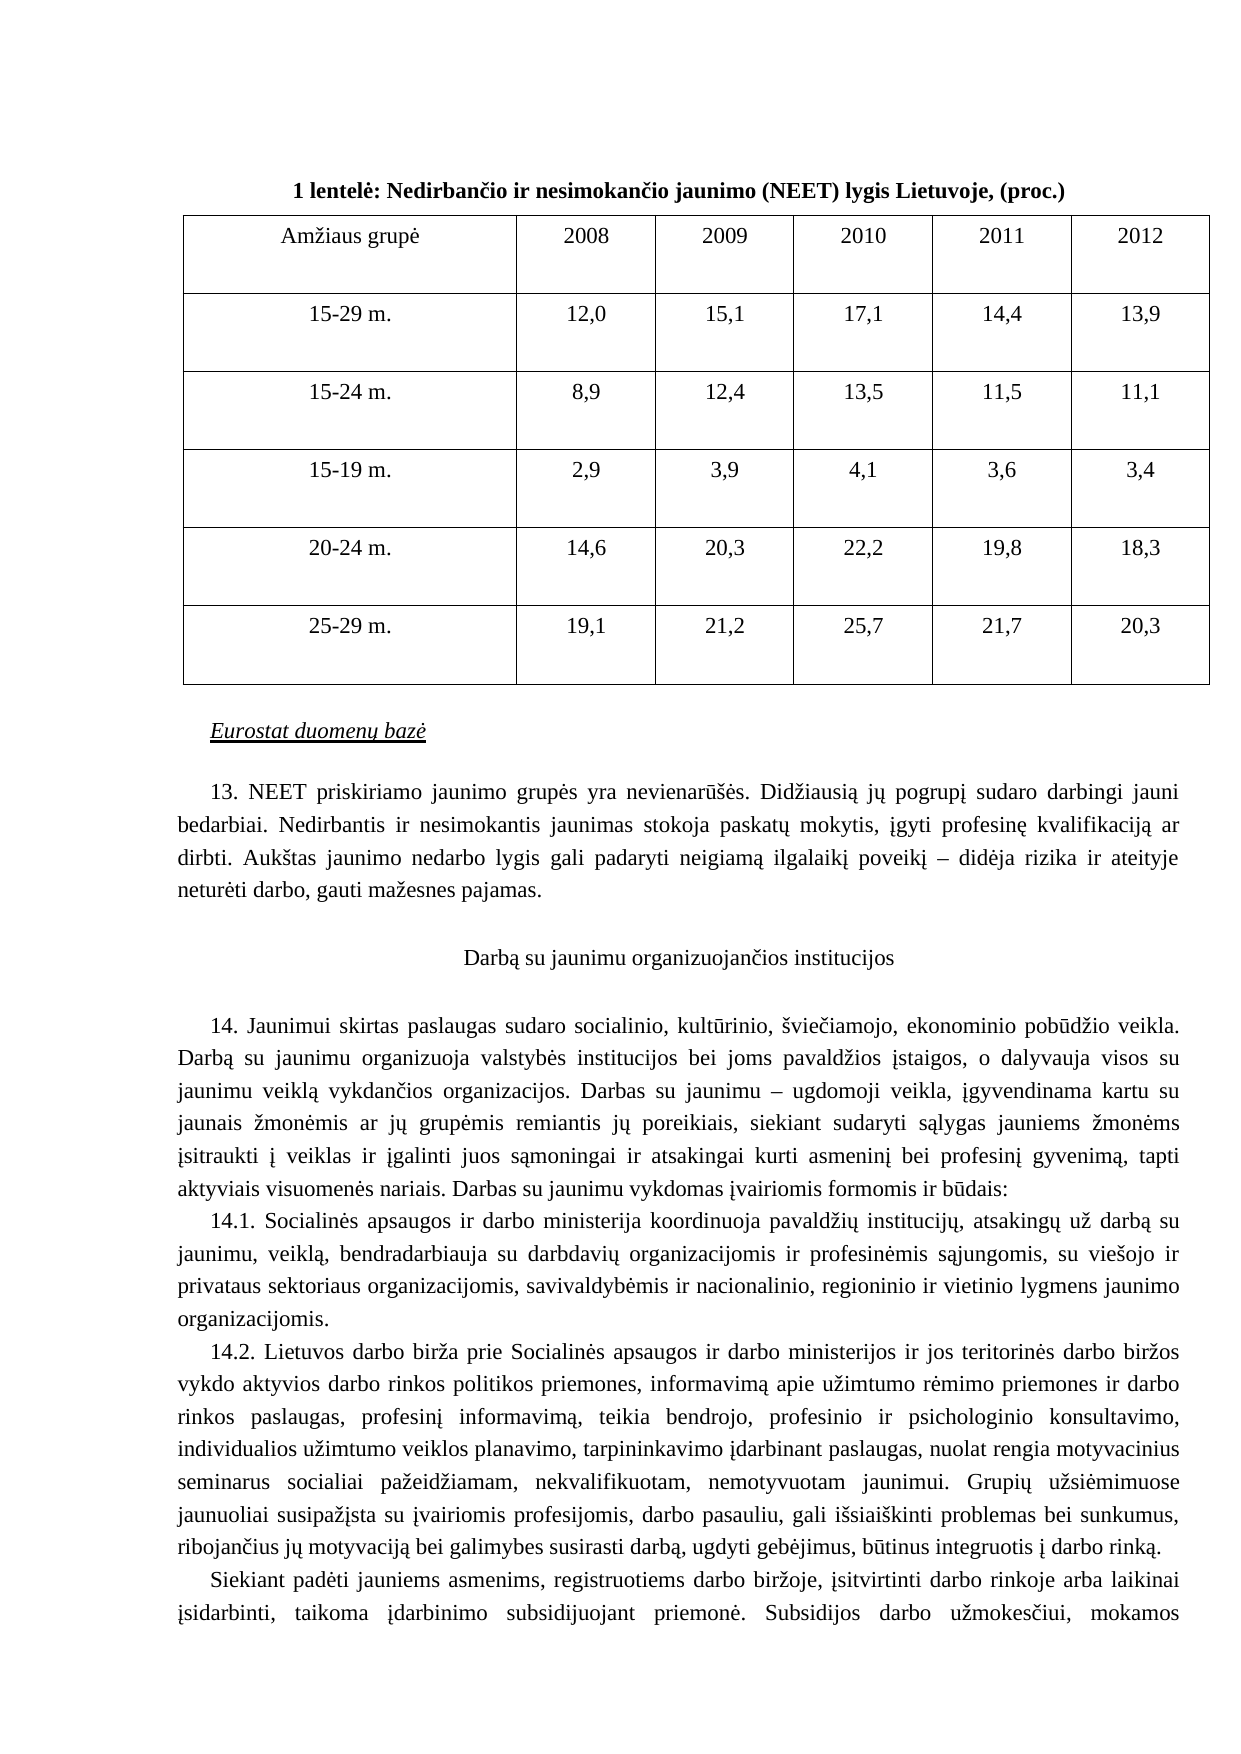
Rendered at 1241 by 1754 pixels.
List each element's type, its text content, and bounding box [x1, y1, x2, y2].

table_cell 18,3 [1072, 528, 1209, 605]
text 14.1. Socialinės apsaugos ir darbo ministerija koordinuoja pavaldžių institucijų, atsakingų už darbą su jaunimu, veiklą, bendradarbiauja su darbdavių organizacijomis ir profesinėmis sąjungomis, su viešojo ir privataus sektoriaus organizacijomis, savivaldybėmis ir nacionalinio, regioninio ir vietinio lygmens jaunimo organizacijomis. [177, 1207, 1181, 1331]
table_cell 15-29 m. [184, 294, 516, 371]
table_cell 8,9 [517, 372, 655, 449]
table_cell 20,3 [656, 528, 793, 605]
table_header 2011 [933, 216, 1071, 293]
table_cell 25-29 m. [184, 606, 516, 683]
table_cell 2,9 [517, 450, 655, 527]
text Darbą su jaunimu organizuojančios institucijos [177, 944, 1181, 971]
table_cell 11,1 [1072, 372, 1209, 449]
table_cell 15-19 m. [184, 450, 516, 527]
table_cell 12,0 [517, 294, 655, 371]
table_cell 19,8 [933, 528, 1071, 605]
text Siekiant padėti jauniems asmenims, registruotiems darbo biržoje, įsitvirtinti darbo rinkoje arba laikinai įsidarbinti, taikoma įdarbinimo subsidijuojant priemonė. Subsidijos darbo užmokesčiui, mokamos [177, 1566, 1181, 1625]
table_cell 21,2 [656, 606, 793, 683]
table_cell 14,4 [933, 294, 1071, 371]
table_cell 21,7 [933, 606, 1071, 683]
table_cell 3,4 [1072, 450, 1209, 527]
table_cell 12,4 [656, 372, 793, 449]
text 13. NEET priskiriamo jaunimo grupės yra nevienarūšės. Didžiausią jų pogrupį sudaro darbingi jauni bedarbiai. Nedirbantis ir nesimokantis jaunimas stokoja paskatų mokytis, įgyti profesinę kvalifikaciją ar dirbti. Aukštas jaunimo nedarbo lygis gali padaryti neigiamą ilgalaikį poveikį – didėja rizika ir ateityje neturėti darbo, gauti mažesnes pajamas. [177, 778, 1181, 903]
table_cell 13,9 [1072, 294, 1209, 371]
table_header 2008 [517, 216, 655, 293]
table_cell 22,2 [794, 528, 932, 605]
table_cell 11,5 [933, 372, 1071, 449]
text 1 lentelė: Nedirbančio ir nesimokančio jaunimo (NEET) lygis Lietuvoje, (proc.) [177, 177, 1181, 203]
table_cell 19,1 [517, 606, 655, 683]
text Eurostat duomenų bazė [177, 717, 1181, 743]
table_cell 3,9 [656, 450, 793, 527]
text 14. Jaunimui skirtas paslaugas sudaro socialinio, kultūrinio, šviečiamojo, ekonominio pobūdžio veikla. Darbą su jaunimu organizuoja valstybės institucijos bei joms pavaldžios įstaigos, o dalyvauja visos su jaunimu veiklą vykdančios organizacijos. Darbas su jaunimu – ugdomoji veikla, įgyvendinama kartu su jaunais žmonėmis ar jų grupėmis remiantis jų poreikiais, siekiant sudaryti sąlygas jauniems žmonėms įsitraukti į veiklas ir įgalinti juos sąmoningai ir atsakingai kurti asmeninį bei profesinį gyvenimą, tapti aktyviais visuomenės nariais. Darbas su jaunimu vykdomas įvairiomis formomis ir būdais: [177, 1012, 1181, 1201]
table_cell 3,6 [933, 450, 1071, 527]
table_cell 13,5 [794, 372, 932, 449]
table_cell 20,3 [1072, 606, 1209, 683]
table_cell 17,1 [794, 294, 932, 371]
table_cell 4,1 [794, 450, 932, 527]
table_header 2010 [794, 216, 932, 293]
table_header 2009 [656, 216, 793, 293]
table_cell 14,6 [517, 528, 655, 605]
table_cell 15,1 [656, 294, 793, 371]
table_header Amžiaus grupė [184, 216, 516, 293]
table_cell 15-24 m. [184, 372, 516, 449]
table_header 2012 [1072, 216, 1209, 293]
table_cell 20-24 m. [184, 528, 516, 605]
text 14.2. Lietuvos darbo birža prie Socialinės apsaugos ir darbo ministerijos ir jos teritorinės darbo biržos vykdo aktyvios darbo rinkos politikos priemones, informavimą apie užimtumo rėmimo priemones ir darbo rinkos paslaugas, profesinį informavimą, teikia bendrojo, profesinio ir psichologinio konsultavimo, individualios užimtumo veiklos planavimo, tarpininkavimo įdarbinant paslaugas, nuolat rengia motyvacinius seminarus socialiai pažeidžiamam, nekvalifikuotam, nemotyvuotam jaunimui. Grupių užsiėmimuose jaunuoliai susipažįsta su įvairiomis profesijomis, darbo pasauliu, gali išsiaiškinti problemas bei sunkumus, ribojančius jų motyvaciją bei galimybes susirasti darbą, ugdyti gebėjimus, būtinus integruotis į darbo rinką. [177, 1338, 1181, 1560]
table_cell 25,7 [794, 606, 932, 683]
